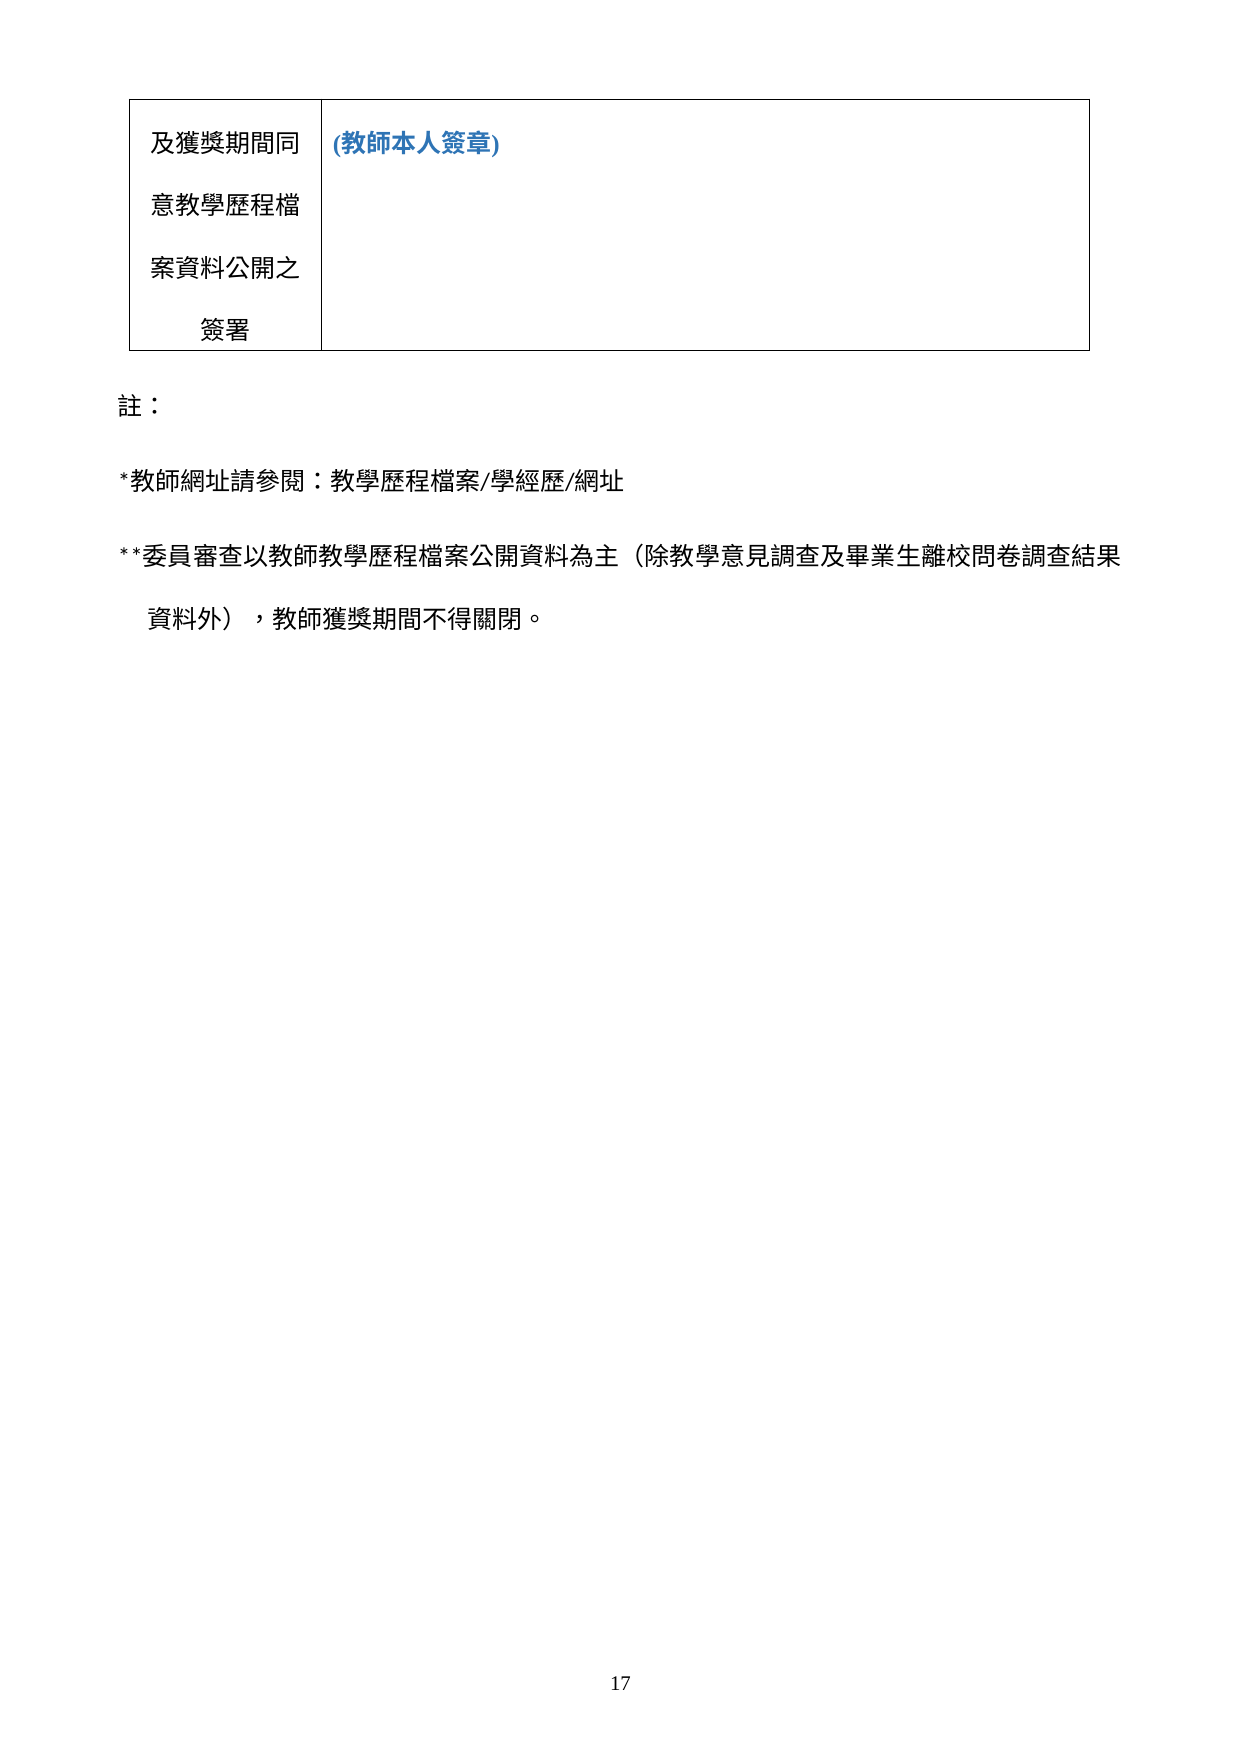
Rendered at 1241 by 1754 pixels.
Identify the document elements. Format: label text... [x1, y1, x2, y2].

table_cell 及獲獎期間同意教學歷程檔案資料公開之簽署 [130, 100, 321, 349]
text 註： [117, 363, 1122, 426]
text *教師網址請參閱：教學歷程檔案/學經歷/網址 [117, 438, 1122, 501]
table_cell (教師本人簽章) [322, 100, 1089, 349]
text **委員審查以教師教學歷程檔案公開資料為主（除教學意見調查及畢業生離校問卷調查結果資料外），教師獲獎期間不得關閉。 [118, 513, 1122, 638]
